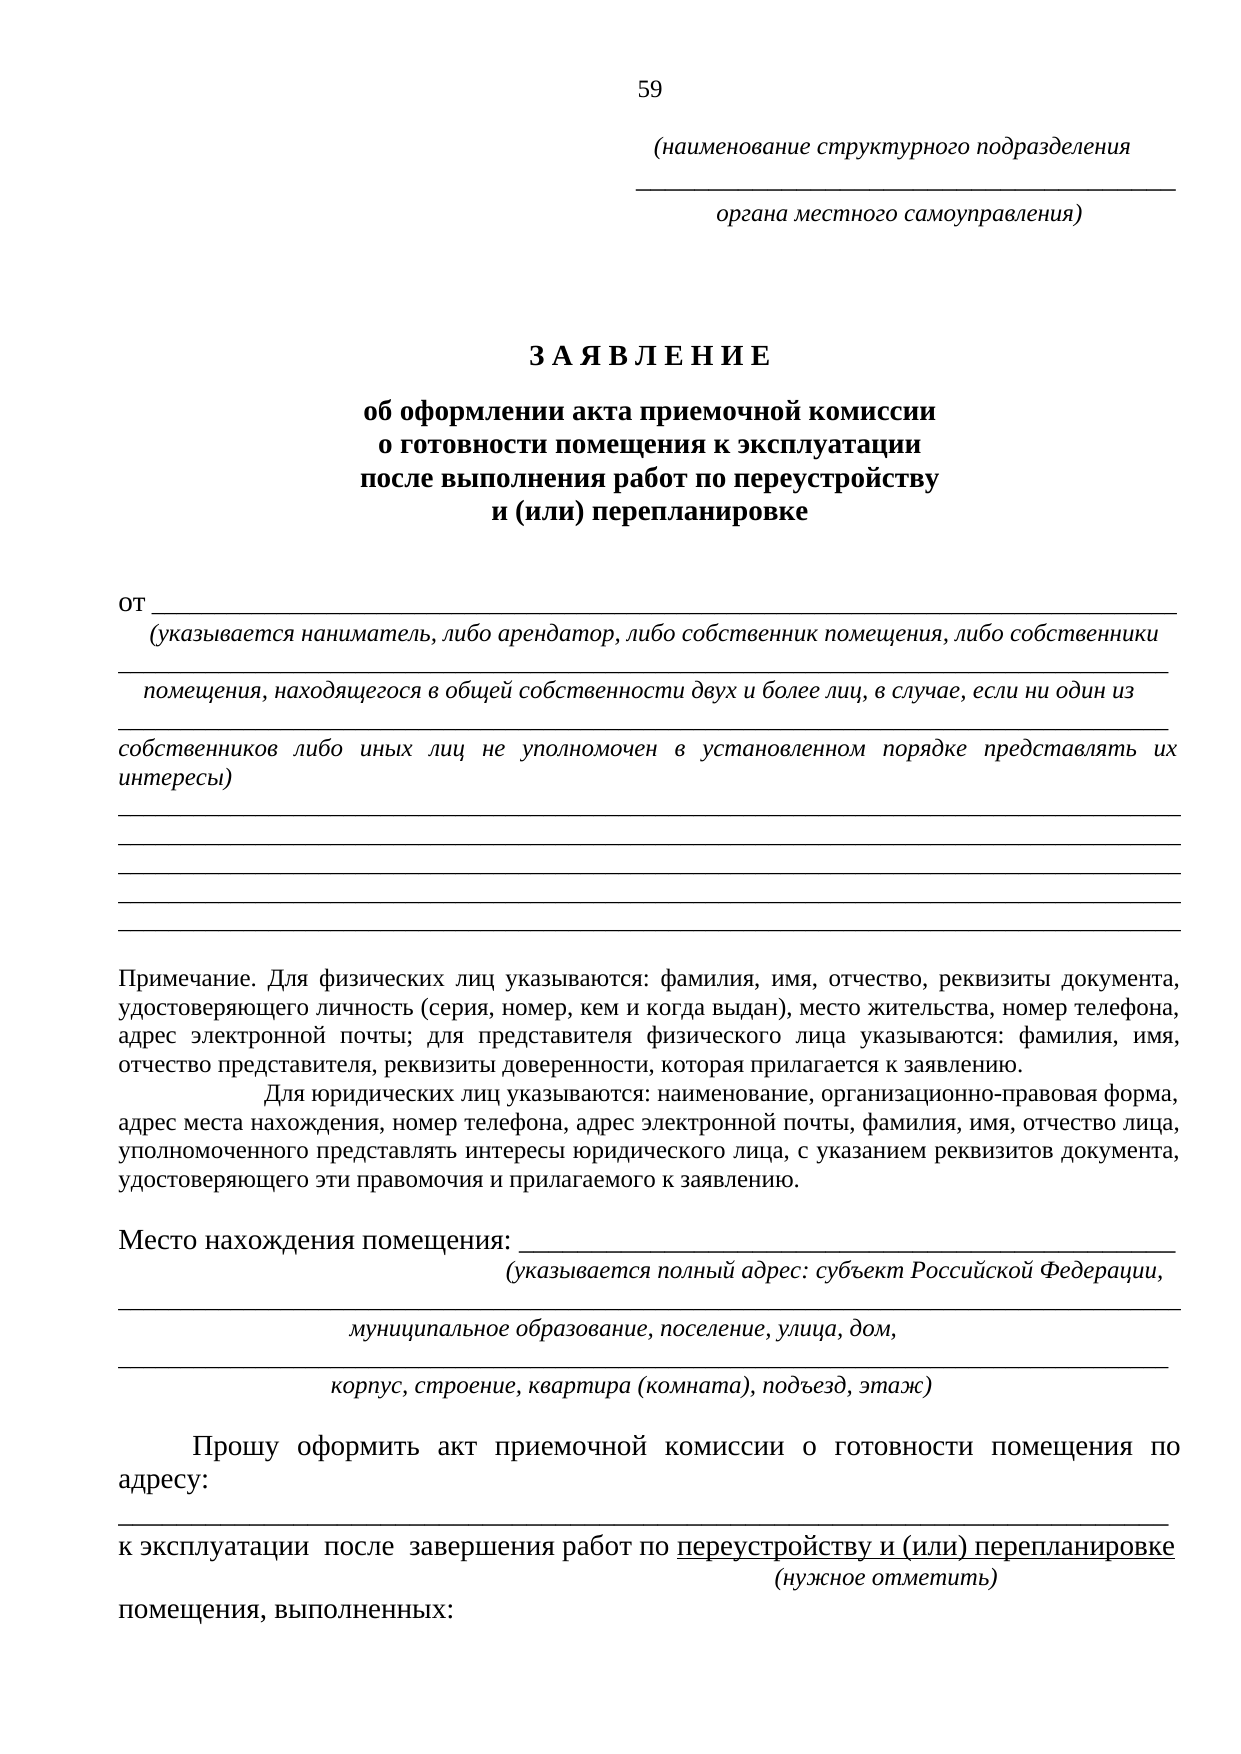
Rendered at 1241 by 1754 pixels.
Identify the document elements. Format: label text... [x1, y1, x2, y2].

text (наименование структурного подразделения [118, 131, 1181, 160]
text З А Я В Л Е Н И Е [118, 338, 1181, 372]
text помещения, находящегося в общей собственности двух и более лиц, в случае, если ни один из [118, 676, 1181, 704]
text Для юридических лиц указываются: наименование, организационно-правовая форма, адрес места нахождения, номер телефона, адрес электронной почты, фамилия, имя, отчество лица, уполномоченного представлять интересы юридического лица, с указанием реквизитов документа, удостоверяющего эти правомочия и прилагаемого к заявлению. [118, 1078, 1181, 1193]
text ____________________________________________________________________________________ [118, 704, 1181, 733]
text муниципальное образование, поселение, улица, дом, [118, 1313, 1181, 1342]
text собственников либо иных лиц не уполномочен в установленном порядке представлять их интересы) [118, 733, 1181, 791]
text о готовности помещения к эксплуатации [118, 426, 1181, 460]
text и (или) перепланировке [118, 493, 1181, 527]
text ________________________________________________________________________ [118, 1495, 1181, 1528]
text к эксплуатации после завершения работ по переустройству и (или) перепланировке [118, 1528, 1181, 1562]
text _____________________________________________________________________________________ [118, 906, 1196, 934]
text Примечание. Для физических лиц указываются: фамилия, имя, отчество, реквизиты документа, удостоверяющего личность (серия, номер, кем и когда выдан), место жительства, номер телефона, адрес электронной почты; для представителя физического лица указываются: фамилия, имя, отчество представителя, реквизиты доверенности, которая прилагается к заявлению. [118, 963, 1181, 1078]
text _____________________________________ [118, 160, 1181, 194]
text (нужное отметить) [118, 1562, 1181, 1591]
text ____________________________________________________________________________________ [118, 647, 1181, 676]
text _____________________________________________________________________________________ [118, 1284, 1181, 1309]
text ____________________________________________________________________________________ [118, 1342, 1181, 1370]
text (указывается полный адрес: субъект Российской Федерации, [118, 1255, 1181, 1284]
text Место нахождения помещения: _____________________________________________ [118, 1222, 1181, 1255]
text после выполнения работ по переустройству [118, 460, 1181, 493]
text (указывается наниматель, либо арендатор, либо собственник помещения, либо собственники [118, 618, 1181, 647]
text об оформлении акта приемочной комиссии [118, 393, 1181, 426]
text помещения, выполненных: [118, 1591, 1181, 1624]
text _____________________________________________________________________________________ [118, 877, 1196, 906]
text органа местного самоуправления) [118, 194, 1181, 227]
text корпус, строение, квартира (комната), подъезд, этаж) [118, 1370, 1181, 1399]
text _____________________________________________________________________________________ [118, 791, 1196, 819]
text _____________________________________________________________________________________ [118, 848, 1196, 877]
text _____________________________________________________________________________________ [118, 819, 1196, 848]
text Прошу оформить акт приемочной комиссии о готовности помещения по адресу: [118, 1428, 1181, 1495]
text от __________________________________________________________________________________ [118, 584, 1181, 618]
